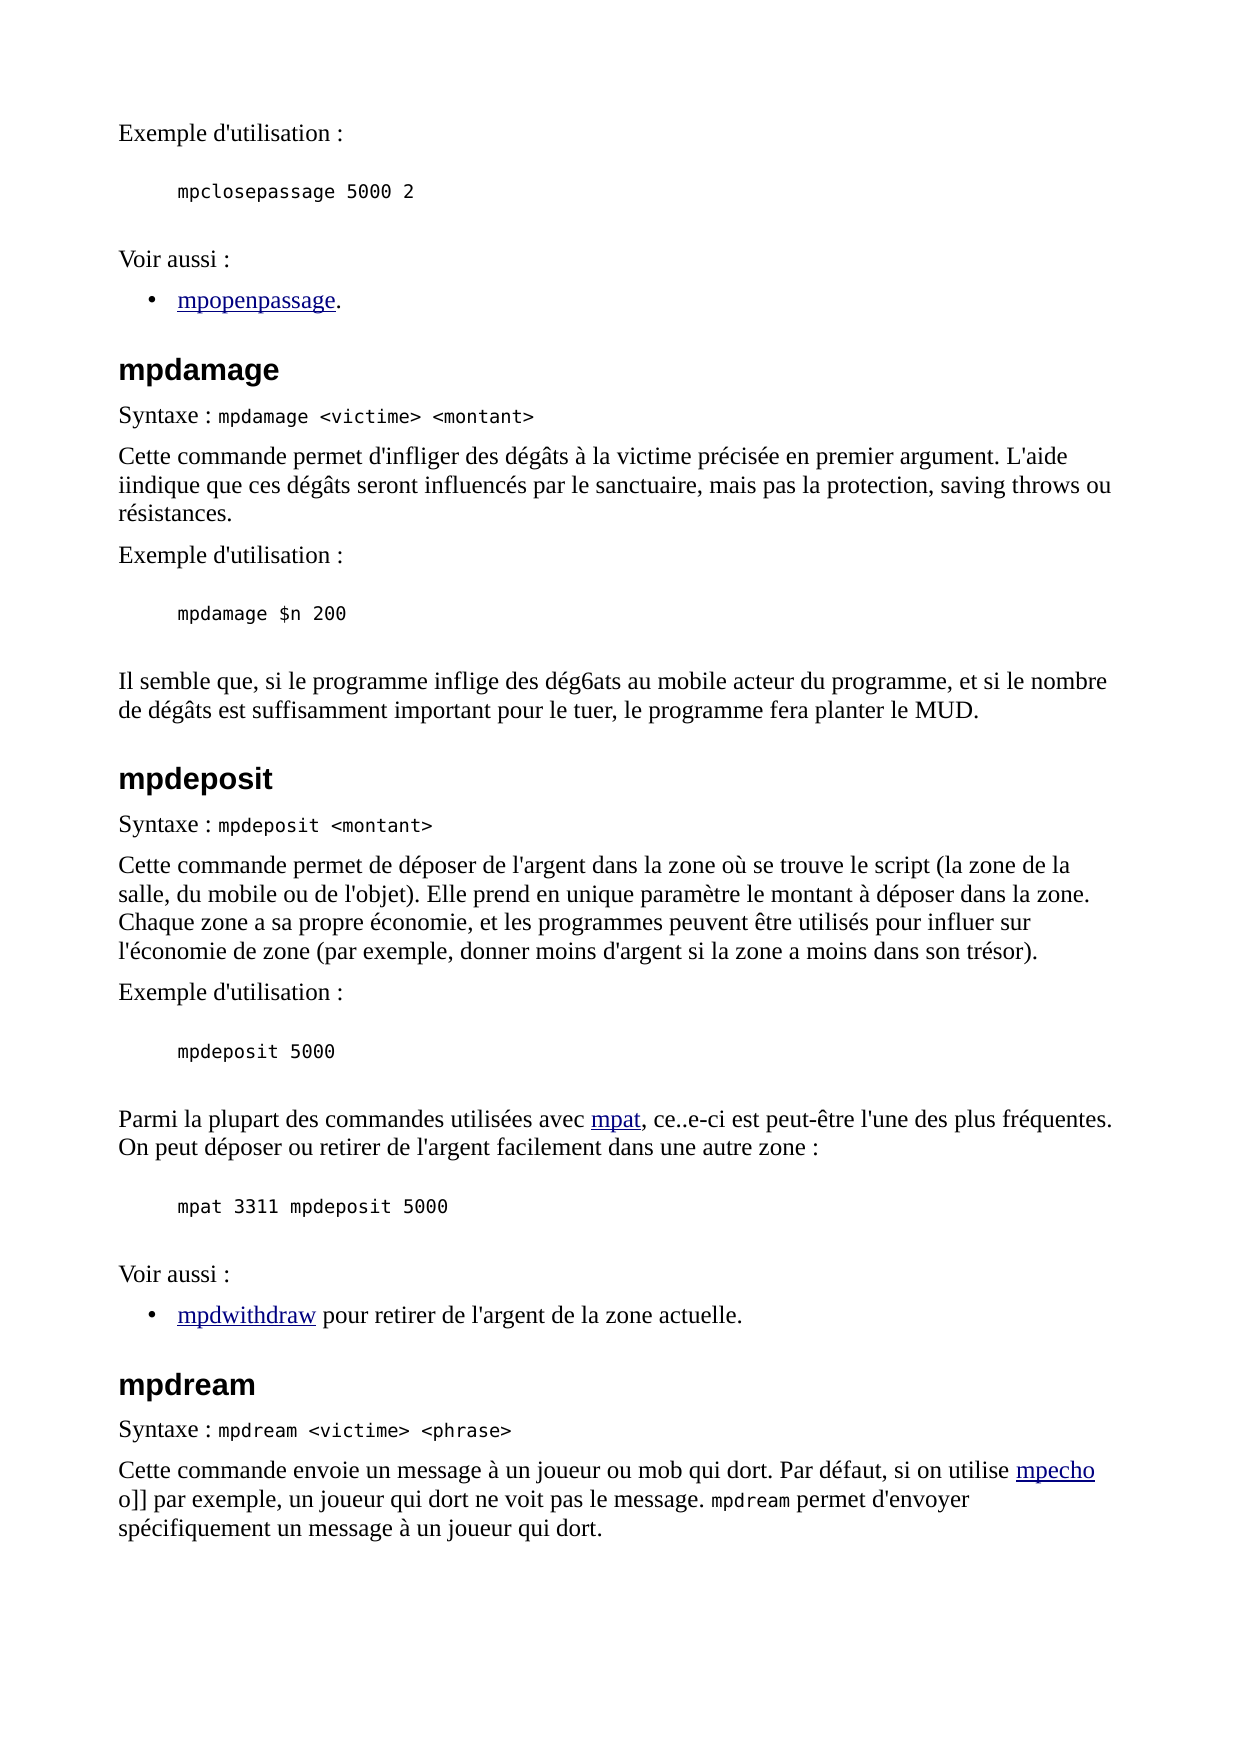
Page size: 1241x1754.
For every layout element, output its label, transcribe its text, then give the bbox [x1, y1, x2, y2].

text Voir aussi : [118, 1259, 1122, 1287]
text Il semble que, si le programme inflige des dég6ats au mobile acteur du programme, et si le nombre de dégâts est suffisamment important pour le tuer, le programme fera planter le MUD. [118, 666, 1122, 723]
text mpdamage $n 200 [177, 581, 1063, 625]
list mpdwithdraw pour retirer de l'argent de la zone actuelle. [148, 1300, 1122, 1329]
text mpdeposit 5000 [177, 1019, 1063, 1062]
text Voir aussi : [118, 244, 1122, 273]
text mpclosepassage 5000 2 [177, 159, 1063, 203]
text Syntaxe : mpdamage <victime> <montant> [118, 400, 1122, 428]
subtitle mpdream [118, 1366, 1122, 1402]
text Parmi la plupart des commandes utilisées avec mpat, ce..e-ci est peut-être l'une des plus fréquentes. On peut déposer ou retirer de l'argent facilement dans une autre zone : [118, 1104, 1122, 1161]
text Exemple d'utilisation : [118, 540, 1122, 568]
list mpopenpassage. [148, 286, 1122, 314]
text Cette commande permet de déposer de l'argent dans la zone où se trouve le script (la zone de la salle, du mobile ou de l'objet). Elle prend en unique paramètre le montant à déposer dans la zone. Chaque zone a sa propre économie, et les programmes peuvent être utilisés pour influer sur l'économie de zone (par exemple, donner moins d'argent si la zone a moins dans son trésor). [118, 850, 1122, 965]
text Exemple d'utilisation : [118, 977, 1122, 1006]
text Syntaxe : mpdream <victime> <phrase> [118, 1414, 1122, 1443]
text Cette commande permet d'infliger des dégâts à la victime précisée en premier argument. L'aide iindique que ces dégâts seront influencés par le sanctuaire, mais pas la protection, saving throws ou résistances. [118, 441, 1122, 527]
subtitle mpdamage [118, 352, 1122, 387]
text Cette commande envoie un message à un joueur ou mob qui dort. Par défaut, si on utilise mpecho o]] par exemple, un joueur qui dort ne voit pas le message. mpdream permet d'envoyer spécifiquement un message à un joueur qui dort. [118, 1455, 1122, 1542]
text Exemple d'utilisation : [118, 118, 1122, 147]
text mpat 3311 mpdeposit 5000 [177, 1174, 1063, 1217]
text Syntaxe : mpdeposit <montant> [118, 809, 1122, 837]
subtitle mpdeposit [118, 761, 1122, 796]
